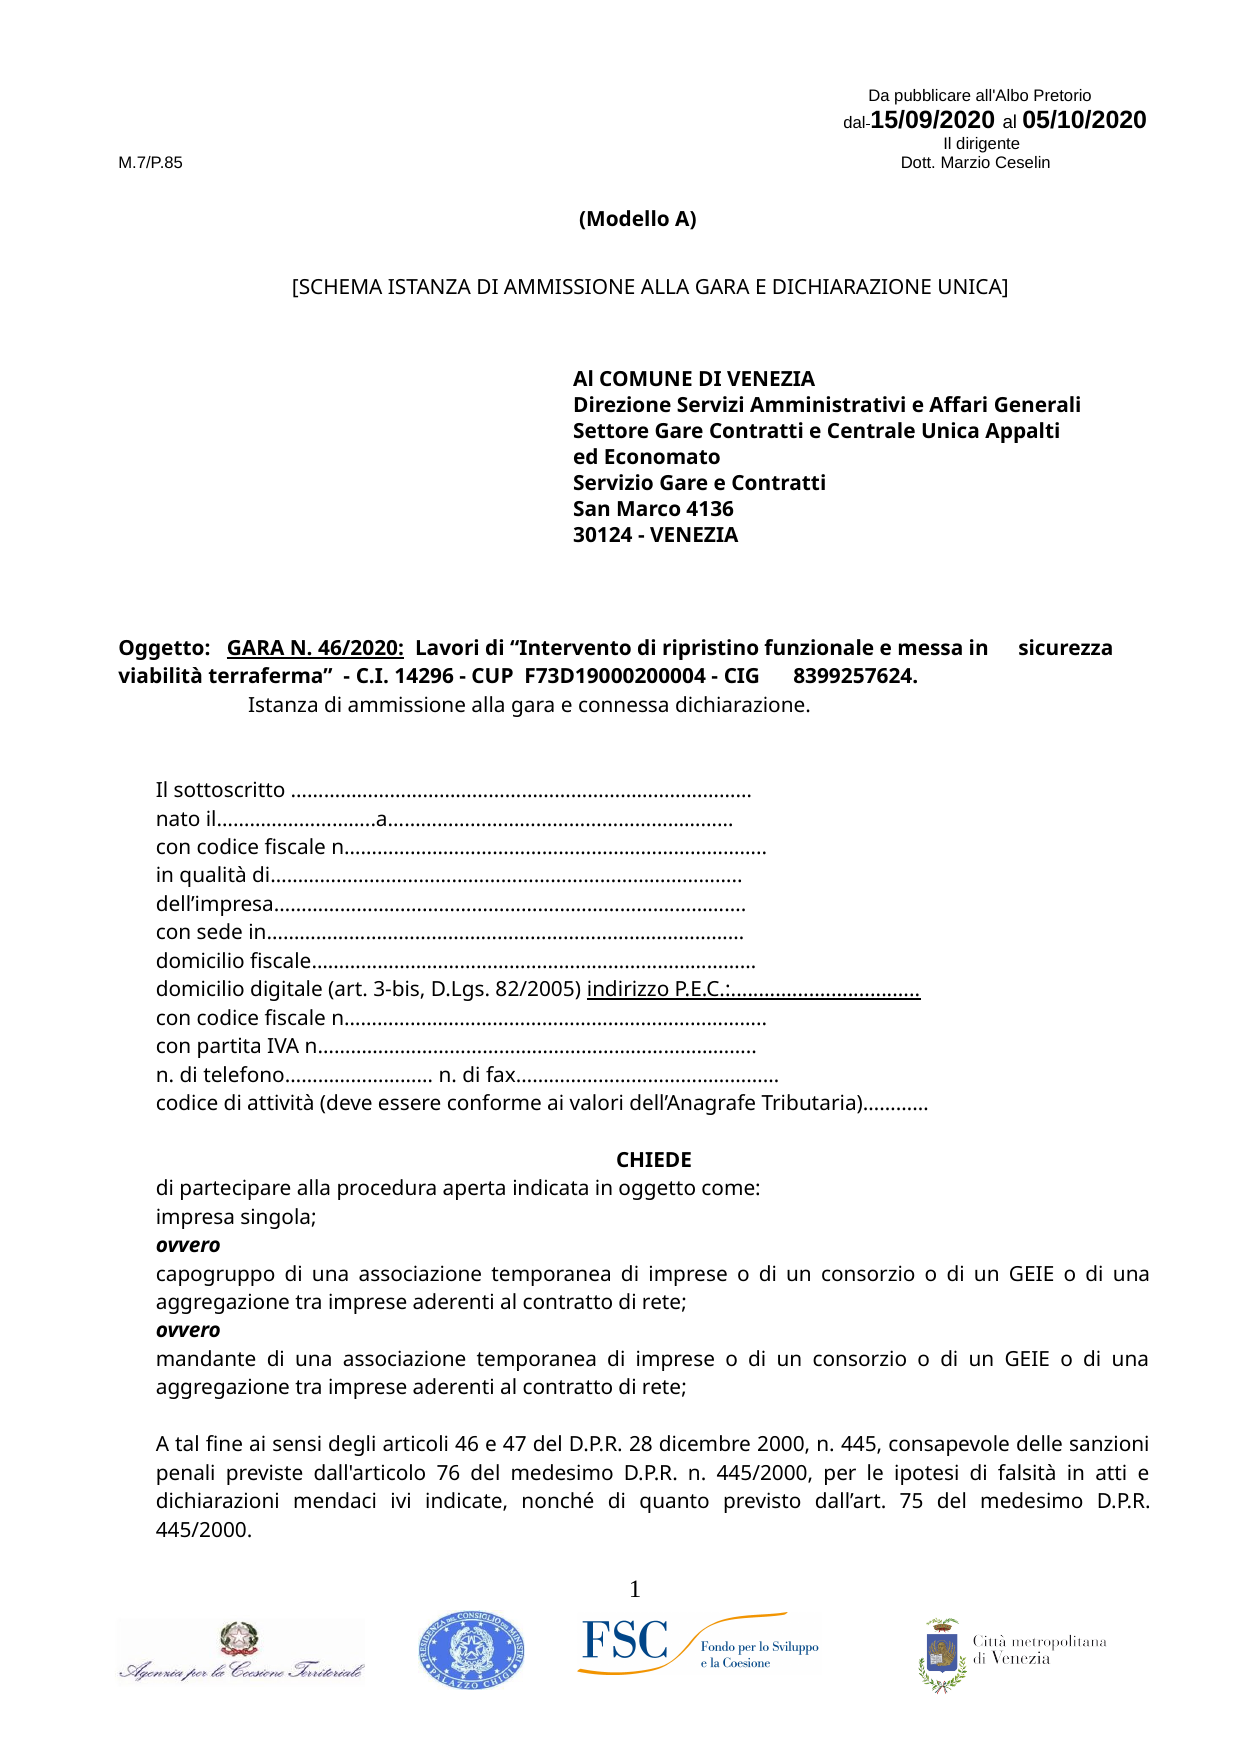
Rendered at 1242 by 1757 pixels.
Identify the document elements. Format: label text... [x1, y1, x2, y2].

text Oggetto: GARA N. 46/2020: Lavori di “Intervento di ripristino funzionale e messa in sicurezza viabilità terraferma” - C.I. 14296 - CUP F73D19000200004 - CIG 8399257624. [118, 633, 1152, 690]
subtitle Al COMUNE DI VENEZIA [236, 367, 1152, 392]
picture [577, 1612, 822, 1675]
list San Marco 4136 [195, 496, 1152, 522]
text nato il………………………..a……………………………………………………… [156, 804, 1152, 832]
text [SCHEMA ISTANZA DI AMMISSIONE ALLA GARA E DICHIARAZIONE UNICA] [156, 272, 1145, 300]
text Istanza di ammissione alla gara e connessa dichiarazione. [118, 690, 1152, 718]
text capogruppo di una associazione temporanea di imprese o di un consorzio o di un GEIE o di una aggregazione tra imprese aderenti al contratto di rete; [156, 1259, 1152, 1316]
text domicilio fiscale……………………………………………………………………… [156, 946, 1152, 974]
list Settore Gare Contratti e Centrale Unica Appalti [573, 418, 1152, 444]
list ed Economato [195, 444, 1152, 470]
text con codice fiscale n………………………………………………………………….. [156, 832, 1152, 861]
text di partecipare alla procedura aperta indicata in oggetto come: [156, 1173, 1152, 1202]
text mandante di una associazione temporanea di imprese o di un consorzio o di un GEIE o di una aggregazione tra imprese aderenti al contratto di rete; [156, 1344, 1152, 1401]
text (Modello A) [118, 204, 1152, 232]
text in qualità di………………………………………………………………………….. [156, 861, 1152, 889]
text CHIEDE [156, 1145, 1152, 1173]
text ovvero [156, 1316, 1152, 1344]
text domicilio digitale (art. 3-bis, D.Lgs. 82/2005) indirizzo P.E.C.:.................................. [156, 974, 1152, 1003]
text codice di attività (deve essere conforme ai valori dell’Anagrafe Tributaria)………… [156, 1088, 1152, 1117]
text impresa singola; [118, 1202, 1152, 1230]
picture [114, 1615, 366, 1687]
list Servizio Gare e Contratti [195, 470, 1152, 496]
text Il sottoscritto ………………………………………………………………………… [156, 775, 1152, 804]
text con partita IVA n…………………………………………………………………….. [156, 1031, 1152, 1060]
text dell’impresa……………………………………………………………….…………. [156, 889, 1152, 917]
picture [418, 1610, 525, 1690]
list Direzione Servizi Amministrativi e Affari Generali [573, 392, 1152, 418]
list 30124 - VENEZIA [177, 522, 1152, 548]
picture [911, 1605, 1113, 1701]
text con codice fiscale n………………………………………………………………….. [156, 1003, 1152, 1031]
text con sede in…………………………………………………………………………… [156, 917, 1152, 946]
text n. di telefono……………………… n. di fax………………………………………… [156, 1060, 1152, 1088]
text ovvero [156, 1230, 1152, 1259]
text A tal fine ai sensi degli articoli 46 e 47 del D.P.R. 28 dicembre 2000, n. 445, consapevole delle sanzioni penali previste dall'articolo 76 del medesimo D.P.R. n. 445/2000, per le ipotesi di falsità in atti e dichiarazioni mendaci ivi indicate, nonché di quanto previsto dall’art. 75 del medesimo D.P.R. 445/2000. [156, 1429, 1152, 1543]
